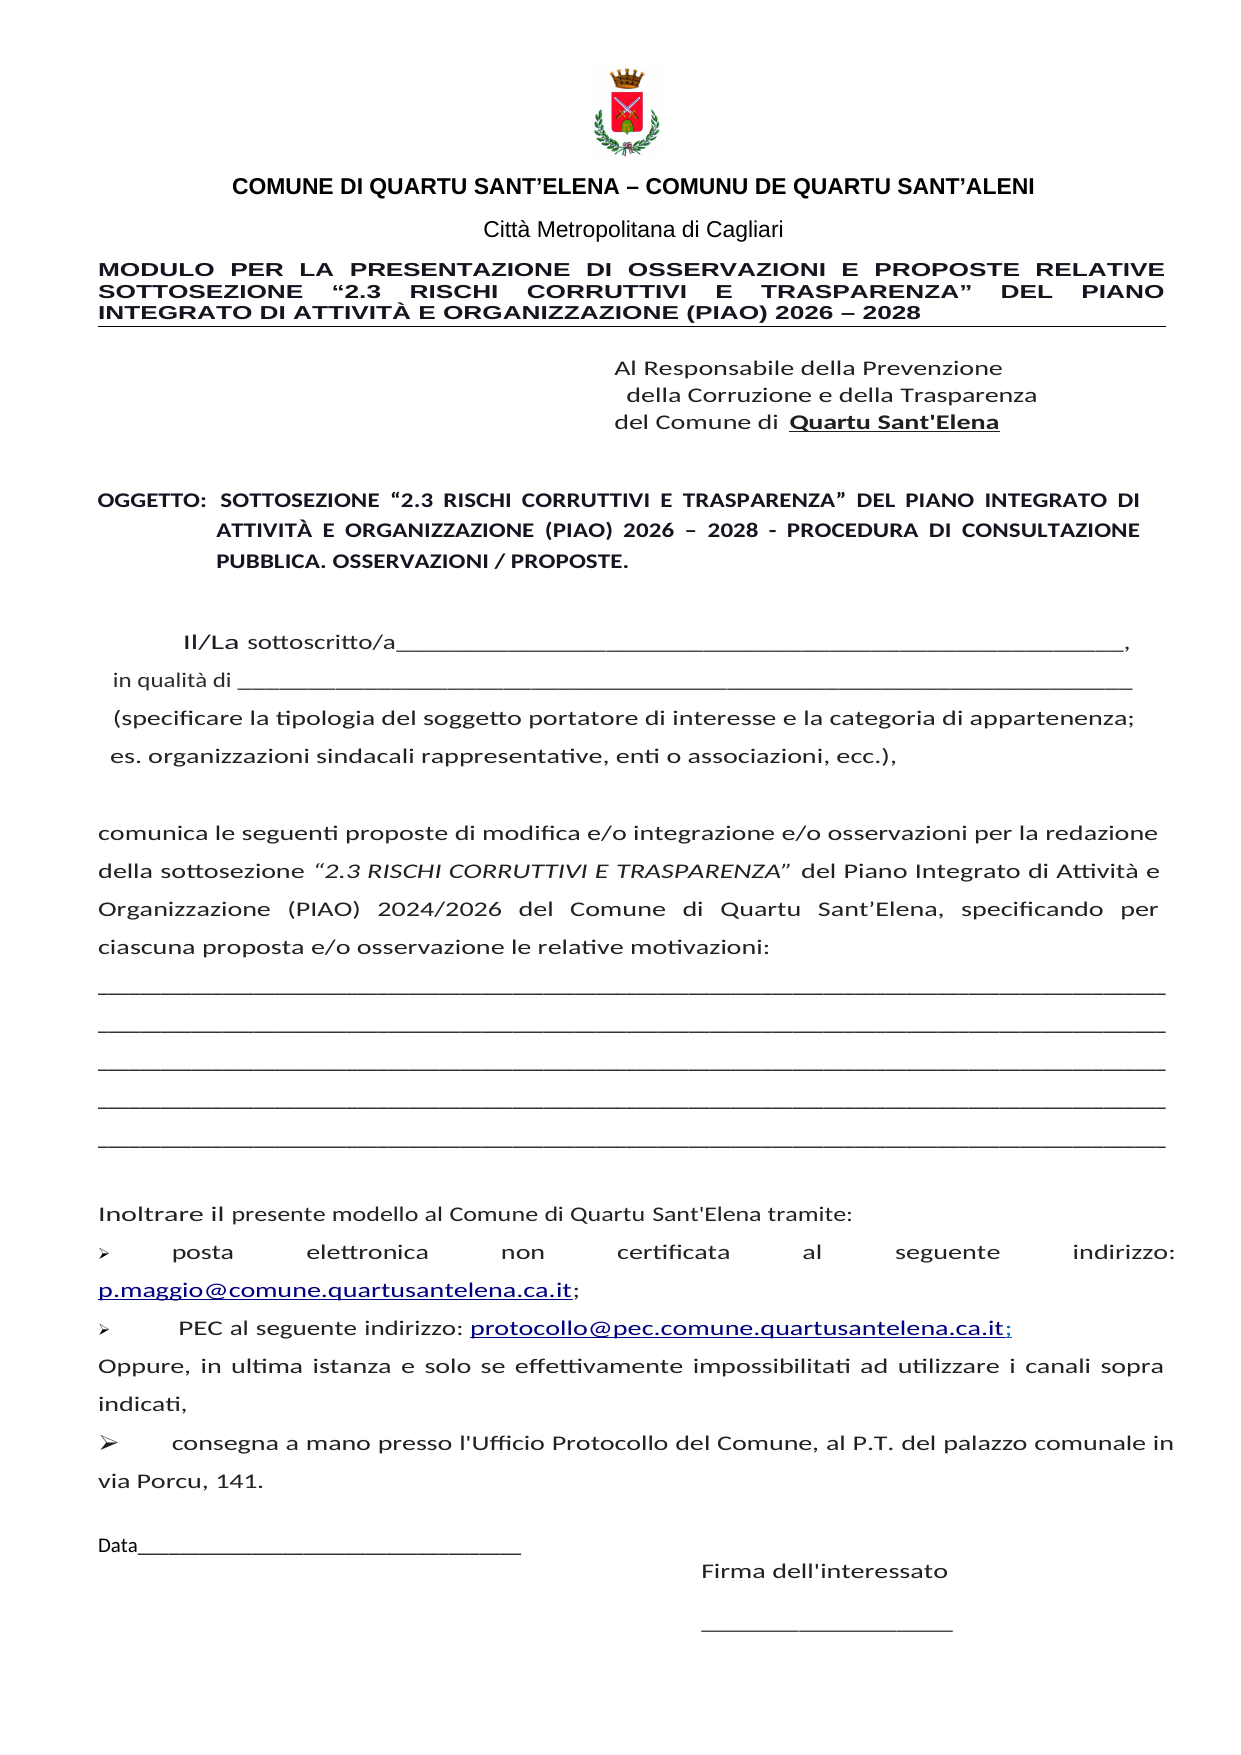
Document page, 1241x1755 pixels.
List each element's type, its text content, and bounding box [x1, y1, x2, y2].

subtitle della Corruzione e della Trasparenza [478, 381, 1166, 408]
text (specificare la tipologia del soggetto portatore di interesse e la categoria di appartenenza; es. organizzazioni sindacali rappresentative, enti o associazioni, ecc.), [110, 705, 1161, 769]
text Il/La sottoscritto/a____________________________________________________, [110, 629, 1161, 654]
list PEC al seguente indirizzo: protocollo@pec.comune.quartusantelena.ca.it; [98, 1315, 1176, 1341]
text ___________________________________________________________________________________________________________________________________________________________________________________________________________________________________________________________________________________________________________________________________________________________________________________________________________________________________________________________________________________________________________________________________ [98, 972, 1176, 1150]
subtitle Al Responsabile della Prevenzione [552, 354, 1166, 381]
list consegna a mano presso l'Ufficio Protocollo del Comune, al P.T. del palazzo comunale in via Porcu, 141. [98, 1430, 1176, 1493]
text Firma dell'interessato [111, 1558, 1166, 1583]
text Data_____________________________________ [98, 1533, 1166, 1558]
text Inoltrare il presente modello al Comune di Quartu Sant'Elena tramite: [98, 1201, 1166, 1226]
list posta elettronica non certificata al seguente indirizzo: p.maggio@comune.quartusantelena.ca.it; [98, 1239, 1176, 1303]
text comunica le seguenti proposte di modifica e/o integrazione e/o osservazioni per la redazione della sottosezione “2.3 RISCHI CORRUTTIVI E TRASPARENZA” del Piano Integrato di Attività e Organizzazione (PIAO) 2024/2026 del Comune di Quartu Sant’Elena, specificando per ciascuna proposta e/o osservazione le relative motivazioni: [98, 820, 1161, 959]
text del Comune di Quartu Sant'Elena [551, 408, 1166, 435]
text OGGETTO: SOTTOSEZIONE “2.3 RISCHI CORRUTTIVI E TRASPARENZA” DEL PIANO INTEGRATO DI ATTIVITÀ E ORGANIZZAZIONE (PIAO) 2026 – 2028 - PROCEDURA DI CONSULTAZIONE PUBBLICA. OSSERVAZIONI / PROPOSTE. [97, 487, 1142, 573]
text __________________ [111, 1609, 1166, 1634]
text in qualità di ________________________________________________________________ [110, 667, 1161, 693]
text Oppure, in ultima istanza e solo se effettivamente impossibilitati ad utilizzare i canali sopra indicati, [98, 1353, 1166, 1417]
